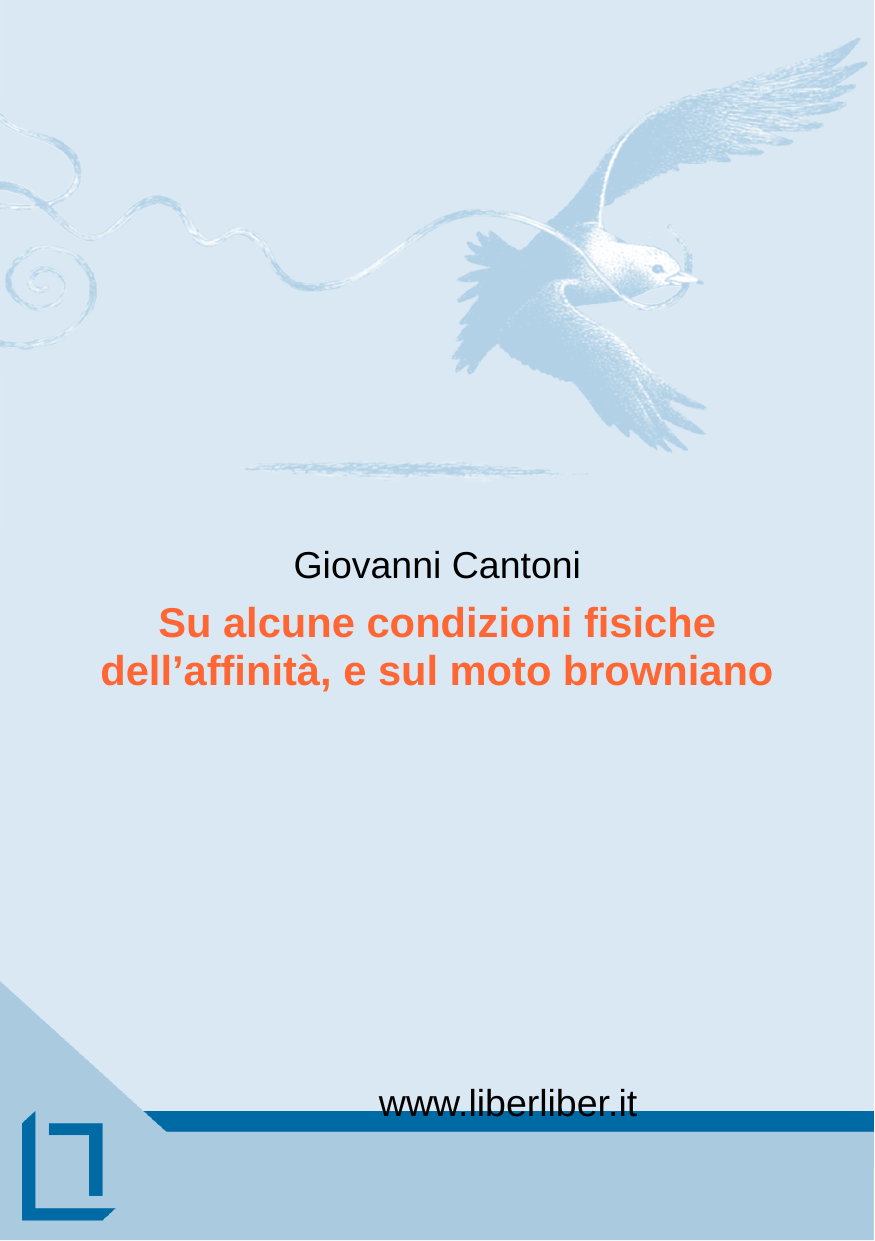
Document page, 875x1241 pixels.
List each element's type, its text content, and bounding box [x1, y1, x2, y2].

text Su alcune condizioni fisiche dell’affinità, e sul moto browniano [94, 598, 779, 694]
picture [0, 0, 874, 1241]
text Giovanni Cantoni [94, 543, 779, 586]
text www.liberliber.it [331, 1081, 685, 1124]
